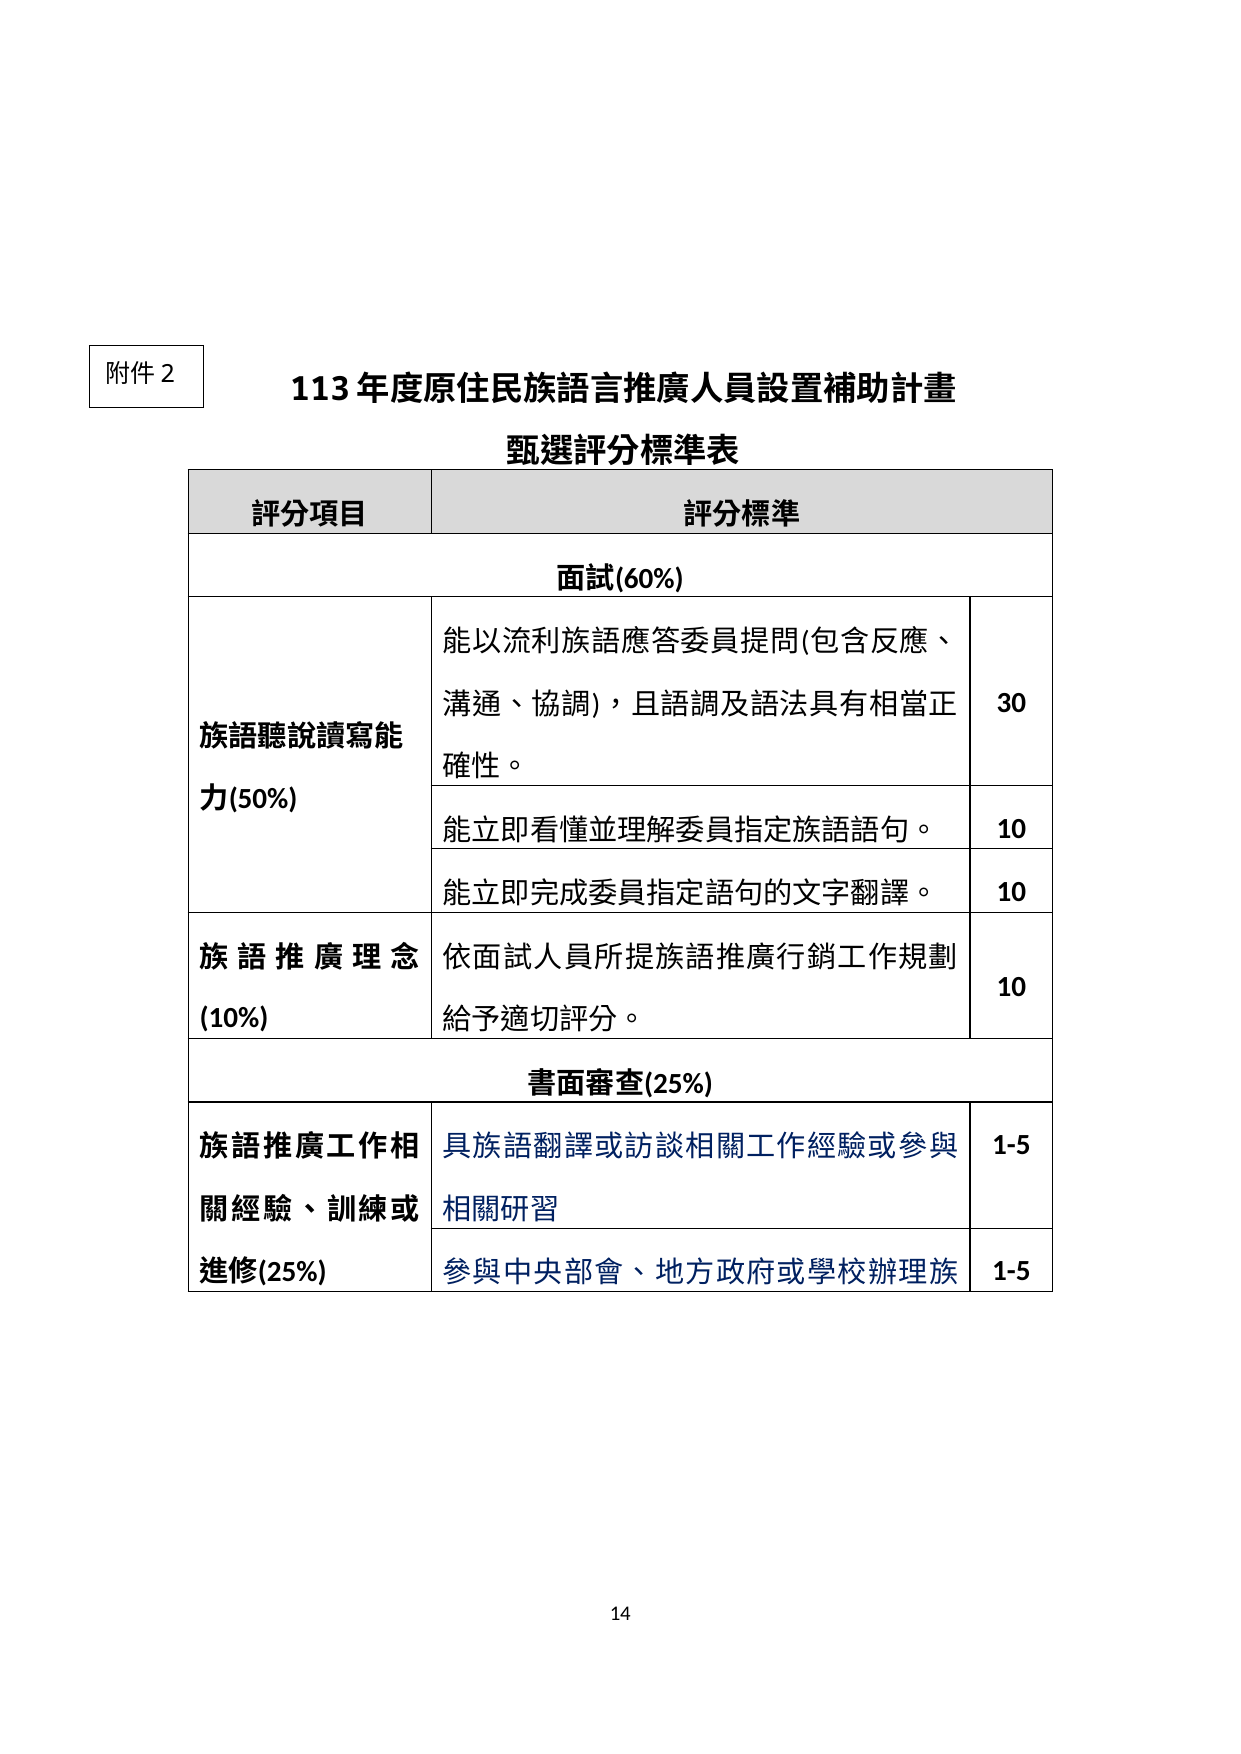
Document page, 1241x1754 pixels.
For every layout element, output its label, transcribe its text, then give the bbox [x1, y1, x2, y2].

text 甄選評分標準表 [143, 407, 1103, 469]
table_header 評分標準 [432, 470, 1052, 533]
table_cell 1-5 [971, 1103, 1052, 1227]
table_cell 10 [971, 913, 1052, 1038]
table_cell 書面審查(25%) [189, 1039, 1052, 1101]
table_cell 具族語翻譯或訪談相關工作經驗或參與相關研習 [432, 1103, 969, 1227]
table_cell 參與中央部會、地方政府或學校辦理族 [432, 1229, 969, 1291]
table_cell 依面試人員所提族語推廣行銷工作規劃給予適切評分。 [432, 913, 969, 1038]
table_cell 30 [971, 597, 1052, 785]
table_header 評分項目 [189, 470, 431, 533]
table_cell 族語聽說讀寫能力(50%) [189, 597, 431, 912]
text 附件2 [105, 353, 188, 389]
table_cell 能立即完成委員指定語句的文字翻譯。 [432, 849, 969, 912]
text 113年度原住民族語言推廣人員設置補助計畫 [204, 344, 1103, 407]
table_cell 族語推廣理念(10%) [189, 913, 431, 1038]
table_cell 10 [971, 849, 1052, 912]
table_cell 面試(60%) [189, 534, 1052, 596]
table_cell 能立即看懂並理解委員指定族語語句。 [432, 786, 969, 848]
table_cell 1-5 [971, 1229, 1052, 1291]
table_cell 10 [971, 786, 1052, 848]
table_cell 能以流利族語應答委員提問(包含反應、溝通、協調)，且語調及語法具有相當正確性。 [432, 597, 969, 785]
text [90, 346, 203, 407]
table_cell 族語推廣工作相關經驗、訓練或進修(25%) [189, 1103, 431, 1291]
